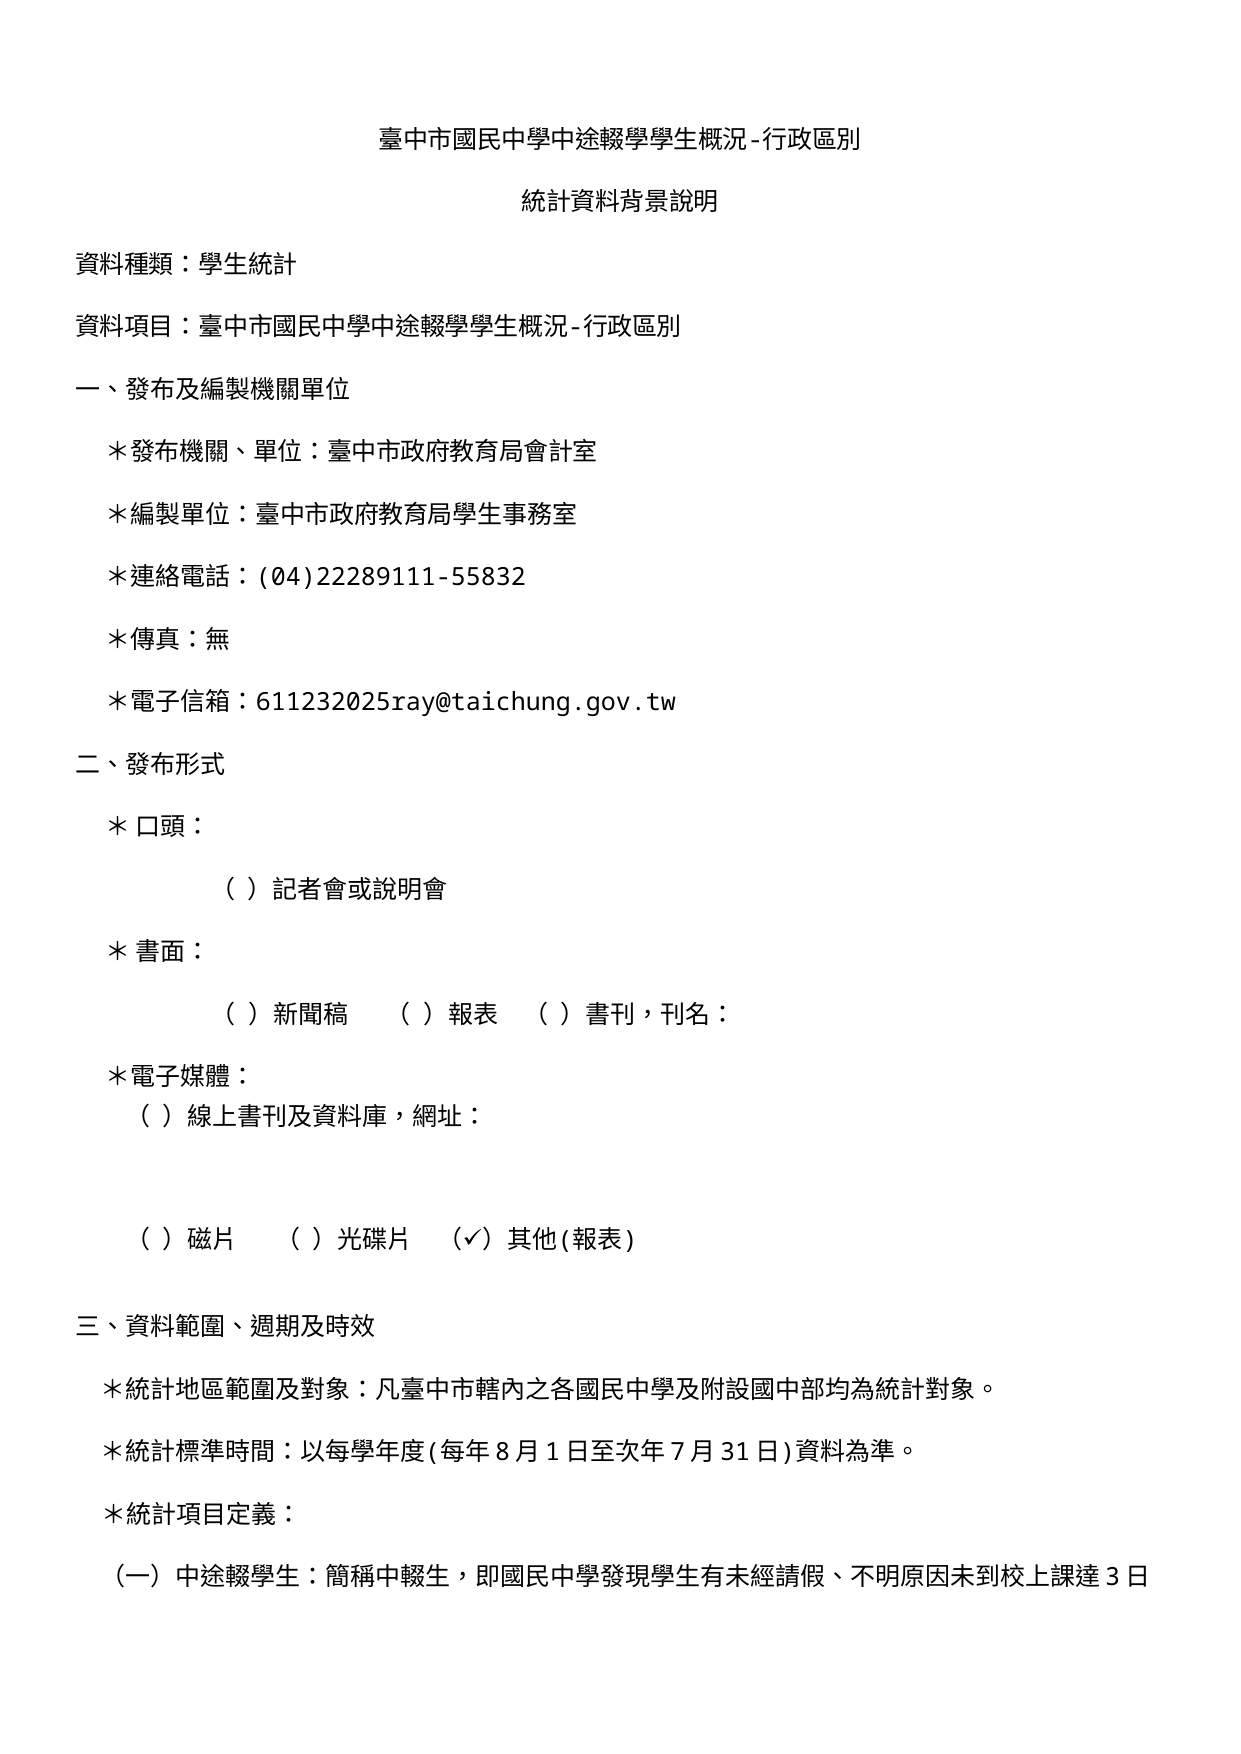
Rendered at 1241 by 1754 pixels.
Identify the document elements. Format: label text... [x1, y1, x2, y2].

text 資料項目：臺中市國民中學中途輟學學生概況-行政區別 [75, 283, 1165, 346]
text ＊電子媒體： [106, 1033, 1165, 1096]
text ＊統計標準時間：以每學年度(每年8月1日至次年7月31日)資料為準。 [100, 1408, 1165, 1471]
text 資料種類：學生統計 [75, 221, 1165, 283]
list 口頭： [106, 783, 1165, 846]
text ＊傳真：無 [106, 596, 1165, 658]
text ＊統計項目定義： [102, 1471, 1165, 1533]
text ＊編製單位：臺中市政府教育局學生事務室 [106, 471, 1165, 533]
text 三、資料範圍、週期及時效 [75, 1283, 1165, 1346]
text 統計資料背景說明 [75, 158, 1165, 221]
text ＊統計地區範圍及對象：凡臺中市轄內之各國民中學及附設國中部均為統計對象。 [100, 1346, 1165, 1408]
list 書面： [106, 908, 1165, 971]
text （ ）線上書刊及資料庫，網址： [75, 1096, 1199, 1133]
text ＊電子信箱：611232025ray@taichung.gov.tw [106, 658, 1165, 721]
text 臺中市國民中學中途輟學學生概況-行政區別 [75, 96, 1165, 158]
text ＊連絡電話：(04)22289111-55832 [106, 533, 1165, 596]
text ＊發布機關、單位：臺中市政府教育局會計室 [106, 408, 1165, 471]
text （ ）記者會或說明會 [75, 846, 1165, 908]
text （ ）新聞稿 （ ）報表 （ ）書刊，刊名： [106, 971, 1165, 1033]
text 二、發布形式 [75, 721, 1165, 783]
text （一）中途輟學生：簡稱中輟生，即國民中學發現學生有未經請假、不明原因未到校上課達3日 [100, 1533, 1165, 1596]
text 一、發布及編製機關單位 [75, 346, 1165, 408]
text （ ）磁片 （ ）光碟片 （）其他(報表) [75, 1196, 1199, 1258]
